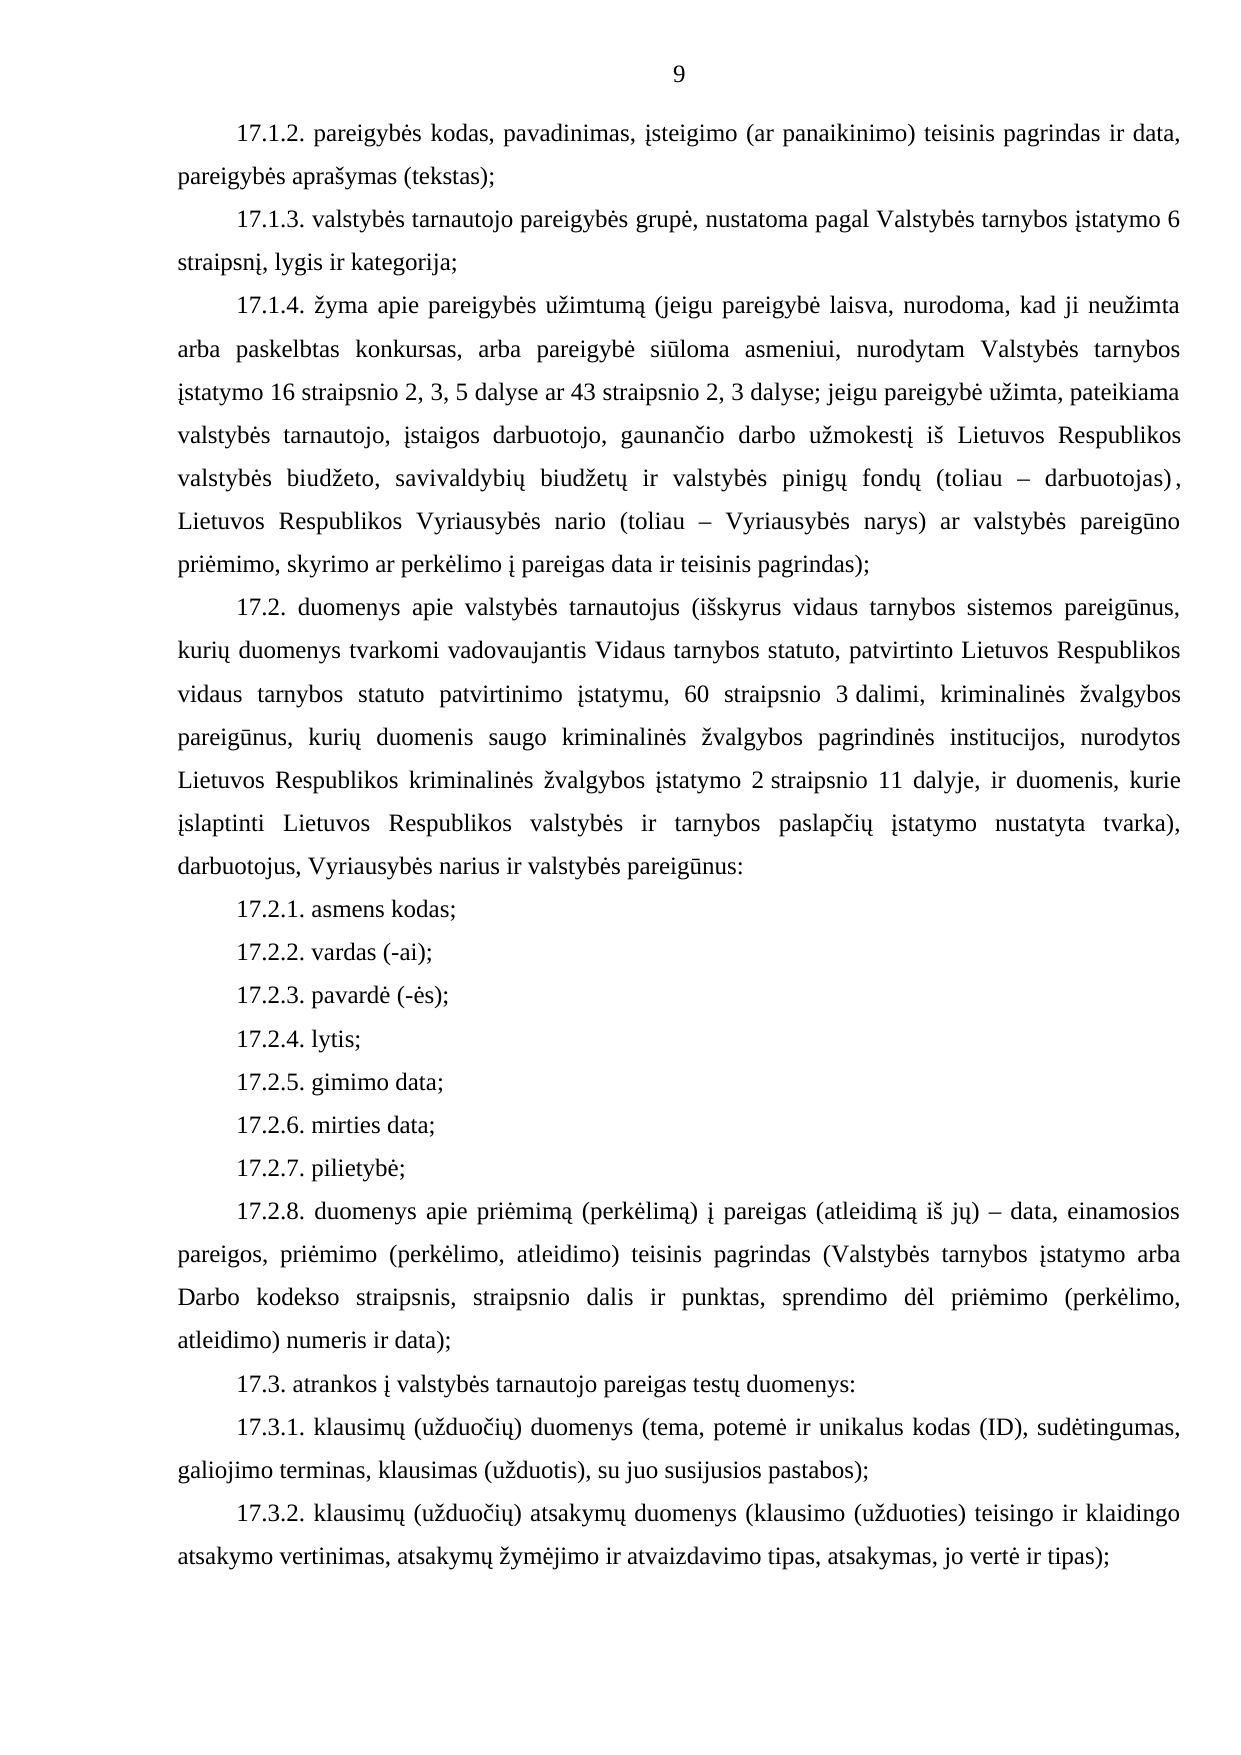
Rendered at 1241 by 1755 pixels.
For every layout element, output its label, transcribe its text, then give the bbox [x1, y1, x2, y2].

text 17.2.4. lytis; [177, 1024, 1181, 1052]
text 17.2.7. pilietybė; [177, 1153, 1181, 1182]
text 17.1.4. žyma apie pareigybės užimtumą (jeigu pareigybė laisva, nurodoma, kad ji neužimta arba paskelbtas konkursas, arba pareigybė siūloma asmeniui, nurodytam Valstybės tarnybos įstatymo 16 straipsnio 2, 3, 5 dalyse ar 43 straipsnio 2, 3 dalyse; jeigu pareigybė užimta, pateikiama valstybės tarnautojo, įstaigos darbuotojo, gaunančio darbo užmokestį iš Lietuvos Respublikos valstybės biudžeto, savivaldybių biudžetų ir valstybės pinigų fondų (toliau – darbuotojas), Lietuvos Respublikos Vyriausybės nario (toliau – Vyriausybės narys) ar valstybės pareigūno priėmimo, skyrimo ar perkėlimo į pareigas data ir teisinis pagrindas); [177, 291, 1181, 578]
text 17.3. atrankos į valstybės tarnautojo pareigas testų duomenys: [177, 1369, 1181, 1397]
text 17.1.2. pareigybės kodas, pavadinimas, įsteigimo (ar panaikinimo) teisinis pagrindas ir data, pareigybės aprašymas (tekstas); [177, 118, 1181, 190]
text 17.3.1. klausimų (užduočių) duomenys (tema, potemė ir unikalus kodas (ID), sudėtingumas, galiojimo terminas, klausimas (užduotis), su juo susijusios pastabos); [177, 1412, 1181, 1484]
text 17.2.3. pavardė (-ės); [177, 981, 1181, 1009]
text 17.2.8. duomenys apie priėmimą (perkėlimą) į pareigas (atleidimą iš jų) – data, einamosios pareigos, priėmimo (perkėlimo, atleidimo) teisinis pagrindas (Valstybės tarnybos įstatymo arba Darbo kodekso straipsnis, straipsnio dalis ir punktas, sprendimo dėl priėmimo (perkėlimo, atleidimo) numeris ir data); [177, 1196, 1181, 1354]
text 17.2.5. gimimo data; [177, 1067, 1181, 1096]
text 17.2.2. vardas (-ai); [177, 937, 1181, 966]
text 17.1.3. valstybės tarnautojo pareigybės grupė, nustatoma pagal Valstybės tarnybos įstatymo 6 straipsnį, lygis ir kategorija; [177, 204, 1181, 276]
text 17.2. duomenys apie valstybės tarnautojus (išskyrus vidaus tarnybos sistemos pareigūnus, kurių duomenys tvarkomi vadovaujantis Vidaus tarnybos statuto, patvirtinto Lietuvos Respublikos vidaus tarnybos statuto patvirtinimo įstatymu, 60 straipsnio 3 dalimi, kriminalinės žvalgybos pareigūnus, kurių duomenis saugo kriminalinės žvalgybos pagrindinės institucijos, nurodytos Lietuvos Respublikos kriminalinės žvalgybos įstatymo 2 straipsnio 11 dalyje, ir duomenis, kurie įslaptinti Lietuvos Respublikos valstybės ir tarnybos paslapčių įstatymo nustatyta tvarka), darbuotojus, Vyriausybės narius ir valstybės pareigūnus: [177, 592, 1181, 880]
text 17.2.1. asmens kodas; [177, 894, 1181, 923]
text 17.2.6. mirties data; [177, 1110, 1181, 1139]
text 17.3.2. klausimų (užduočių) atsakymų duomenys (klausimo (užduoties) teisingo ir klaidingo atsakymo vertinimas, atsakymų žymėjimo ir atvaizdavimo tipas, atsakymas, jo vertė ir tipas); [177, 1498, 1181, 1570]
